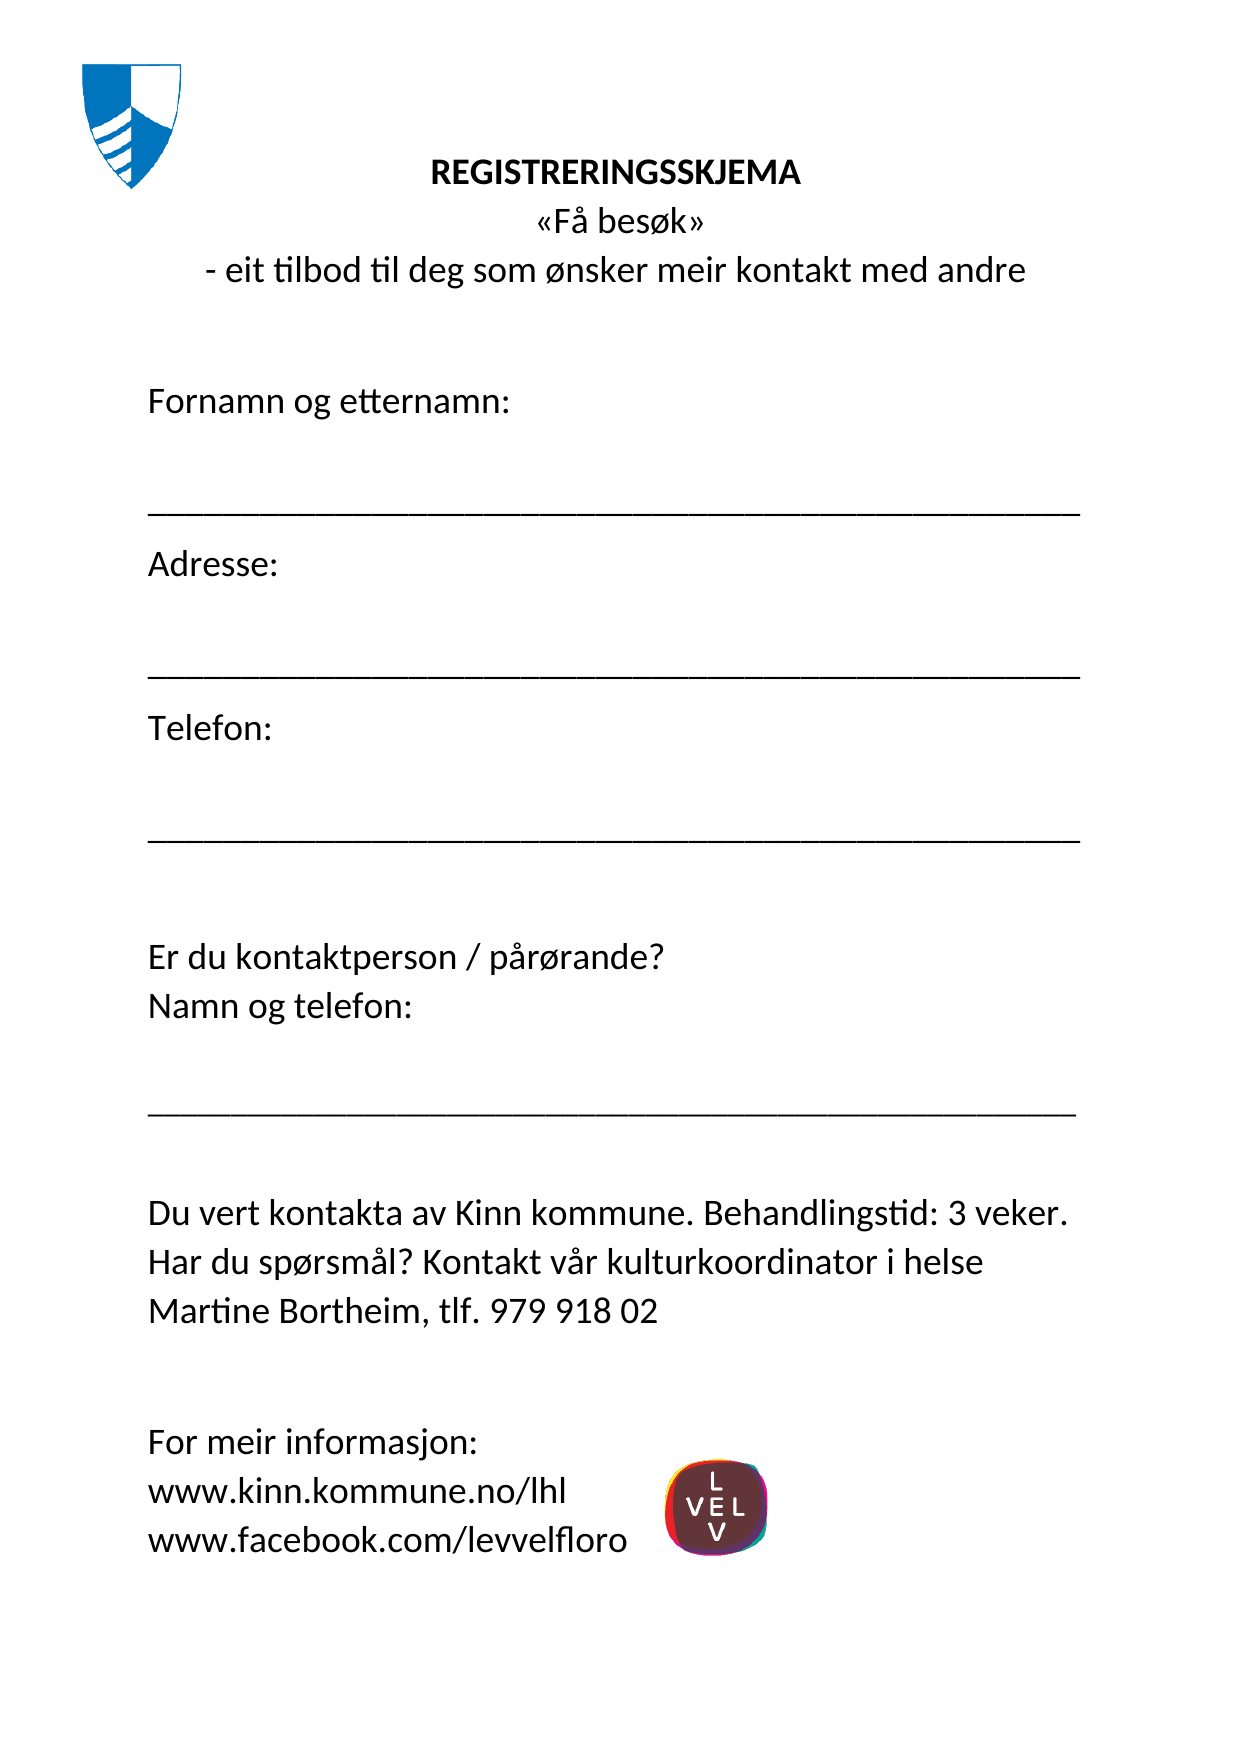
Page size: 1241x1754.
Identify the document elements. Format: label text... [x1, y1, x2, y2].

text Du vert kontakta av Kinn kommune. Behandlingstid: 3 veker. Har du spørsmål? Kontakt vår kulturkoordinator i helse Martine Bortheim, tlf. 979 918 02 [148, 1140, 1093, 1332]
text For meir informasjon: www.kinn.kommune.no/lhl www.facebook.com/levvelfloro [148, 1418, 1093, 1659]
text Er du kontaktperson / pårørande? Namn og telefon: ________________________________________________________ [148, 933, 1093, 1120]
text Fornamn og etternamn: __________________________________________________ [148, 377, 1093, 521]
text REGISTRERINGSSKJEMA «Få besøk» - eit tilbod til deg som ønsker meir kontakt med andre [148, 148, 1093, 291]
text Telefon: __________________________________________________ [148, 704, 1093, 848]
text Adresse: __________________________________________________ [148, 540, 1093, 684]
